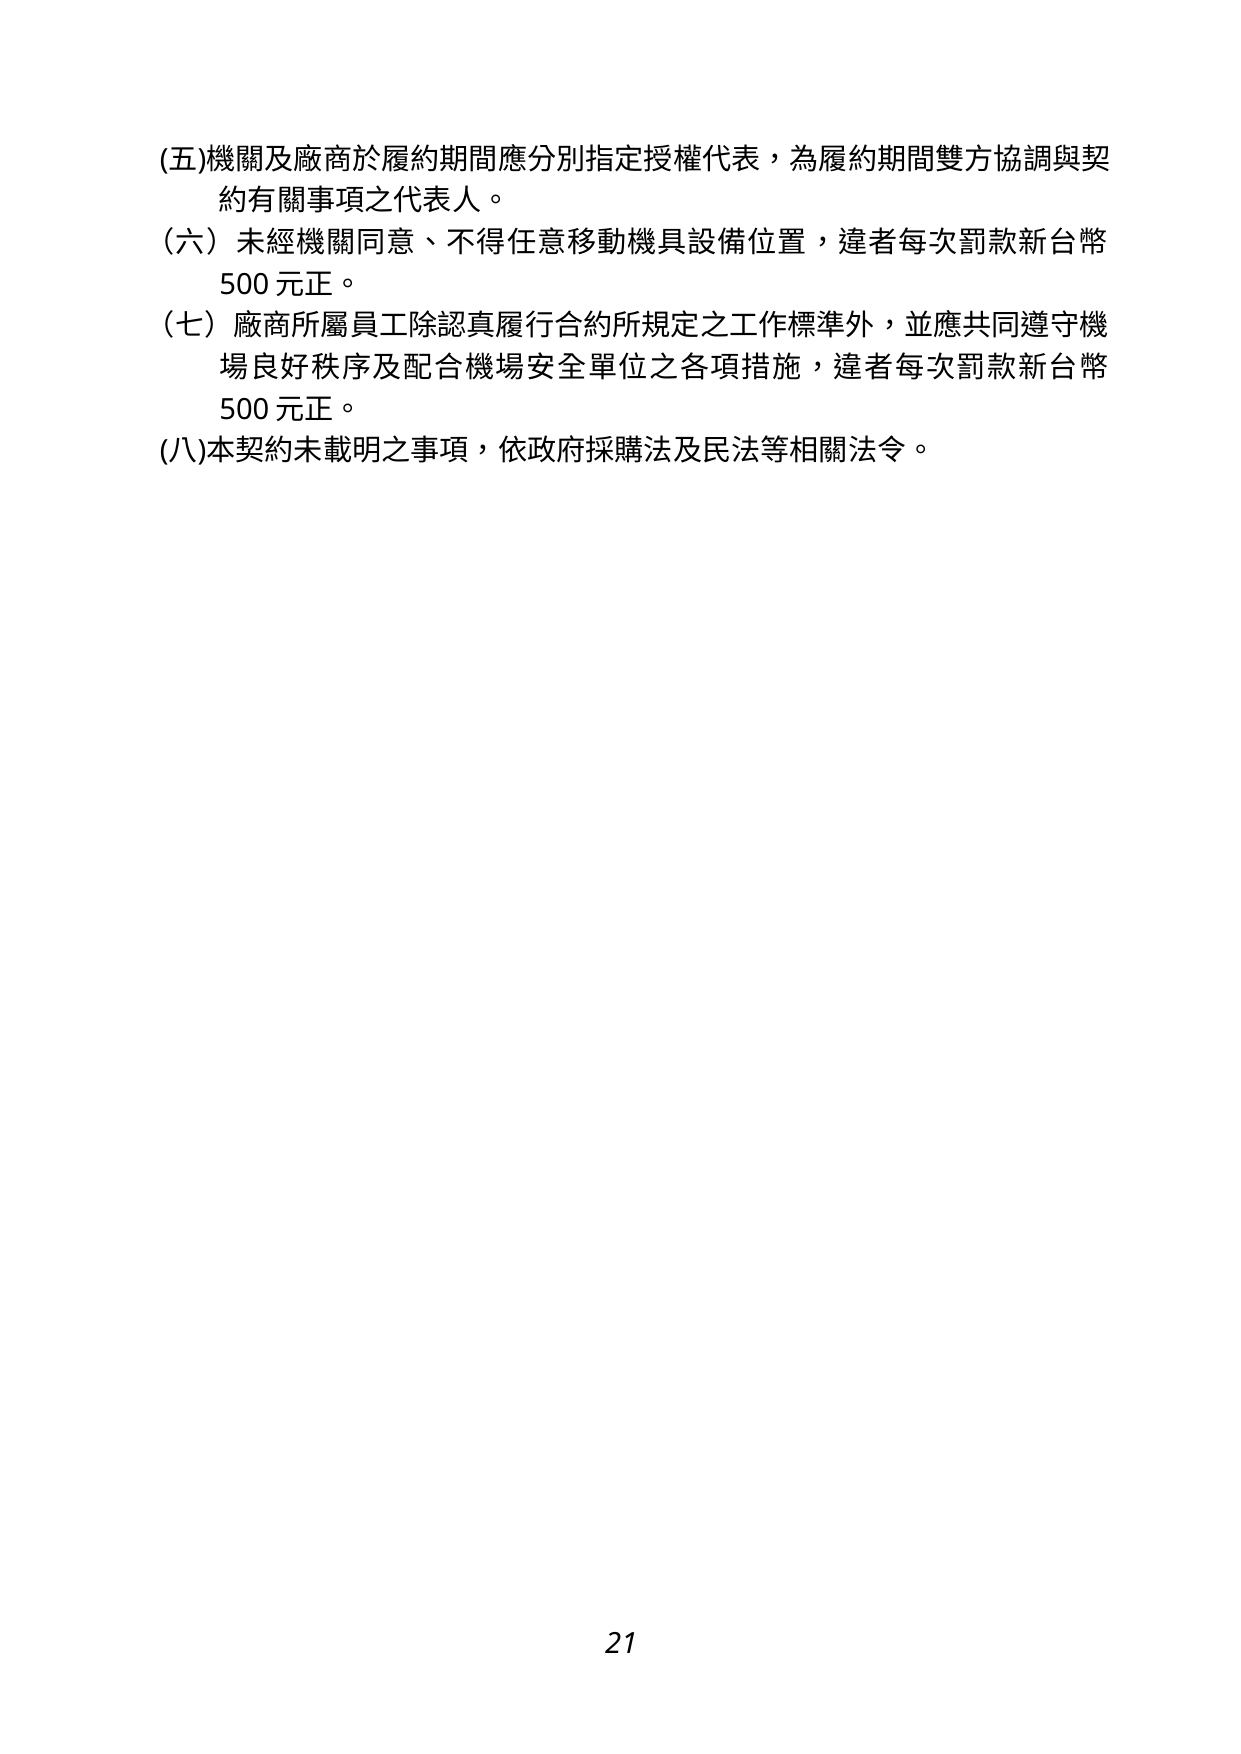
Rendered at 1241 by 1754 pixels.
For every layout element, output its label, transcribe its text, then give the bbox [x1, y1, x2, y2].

text （六）未經機關同意、不得任意移動機具設備位置，違者每次罰款新台幣500元正。 [146, 219, 1110, 302]
text (八)本契約未載明之事項，依政府採購法及民法等相關法令。 [159, 427, 1110, 469]
text (五)機關及廠商於履約期間應分別指定授權代表，為履約期間雙方協調與契約有關事項之代表人。 [159, 136, 1110, 219]
text （七）廠商所屬員工除認真履行合約所規定之工作標準外，並應共同遵守機場良好秩序及配合機場安全單位之各項措施，違者每次罰款新台幣500元正。 [146, 302, 1110, 427]
